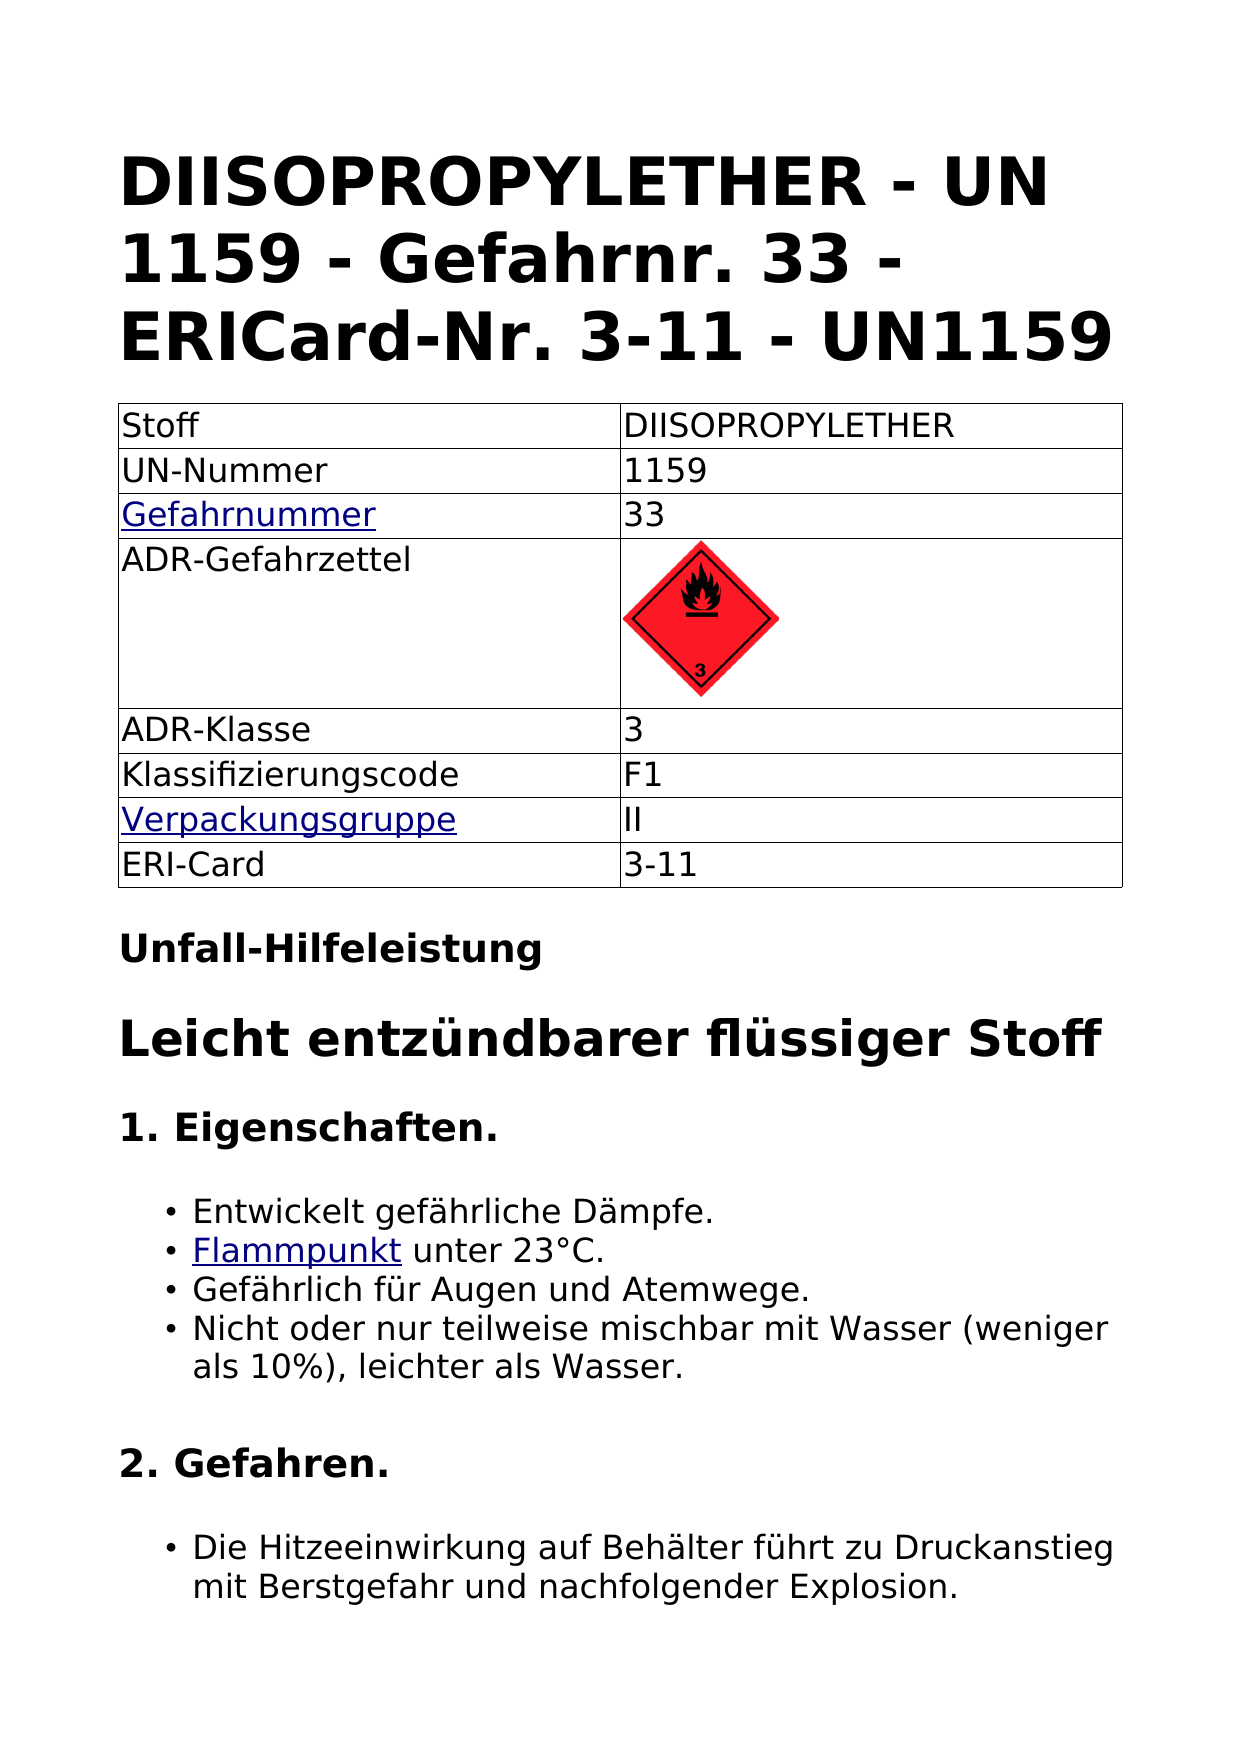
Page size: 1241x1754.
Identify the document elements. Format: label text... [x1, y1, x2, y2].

table_cell Verpackungsgruppe [119, 798, 620, 842]
subtitle 1. Eigenschaften. [118, 1105, 1122, 1150]
table_cell Klassifizierungscode [119, 754, 620, 797]
table_cell ADR-Klasse [119, 709, 620, 752]
table_cell F1 [621, 754, 1122, 797]
list Die Hitzeeinwirkung auf Behälter führt zu Druckanstieg mit Berstgefahr und nachfolgender Explosion. [177, 1528, 1122, 1606]
table_cell 1159 [621, 449, 1122, 493]
subtitle Unfall-Hilfeleistung [118, 927, 1122, 972]
table_header DIISOPROPYLETHER [621, 404, 1122, 448]
table_cell 3-11 [621, 843, 1122, 887]
table_header Stoff [119, 404, 620, 448]
table_cell ERI-Card [119, 843, 620, 887]
list Gefährlich für Augen und Atemwege. [177, 1270, 1122, 1309]
list Flammpunkt unter 23°C. [177, 1231, 1122, 1270]
table_cell 33 [621, 494, 1122, 538]
picture [622, 540, 780, 697]
table_cell 3 [621, 709, 1122, 752]
subtitle Leicht entzündbarer flüssiger Stoff [118, 1009, 1122, 1068]
table_cell UN-Nummer [119, 449, 620, 493]
list Nicht oder nur teilweise mischbar mit Wasser (weniger als 10%), leichter als Wasser. [177, 1309, 1122, 1387]
subtitle DIISOPROPYLETHER - UN 1159 - Gefahrnr. 33 - ERICard-Nr. 3-11 - UN1159 [118, 143, 1122, 376]
table_cell II [621, 798, 1122, 842]
subtitle 2. Gefahren. [118, 1441, 1122, 1486]
list Entwickelt gefährliche Dämpfe. [177, 1192, 1122, 1231]
table_cell Gefahrnummer [119, 494, 620, 538]
table_cell [621, 539, 1122, 708]
table_cell ADR-Gefahrzettel [119, 539, 620, 708]
